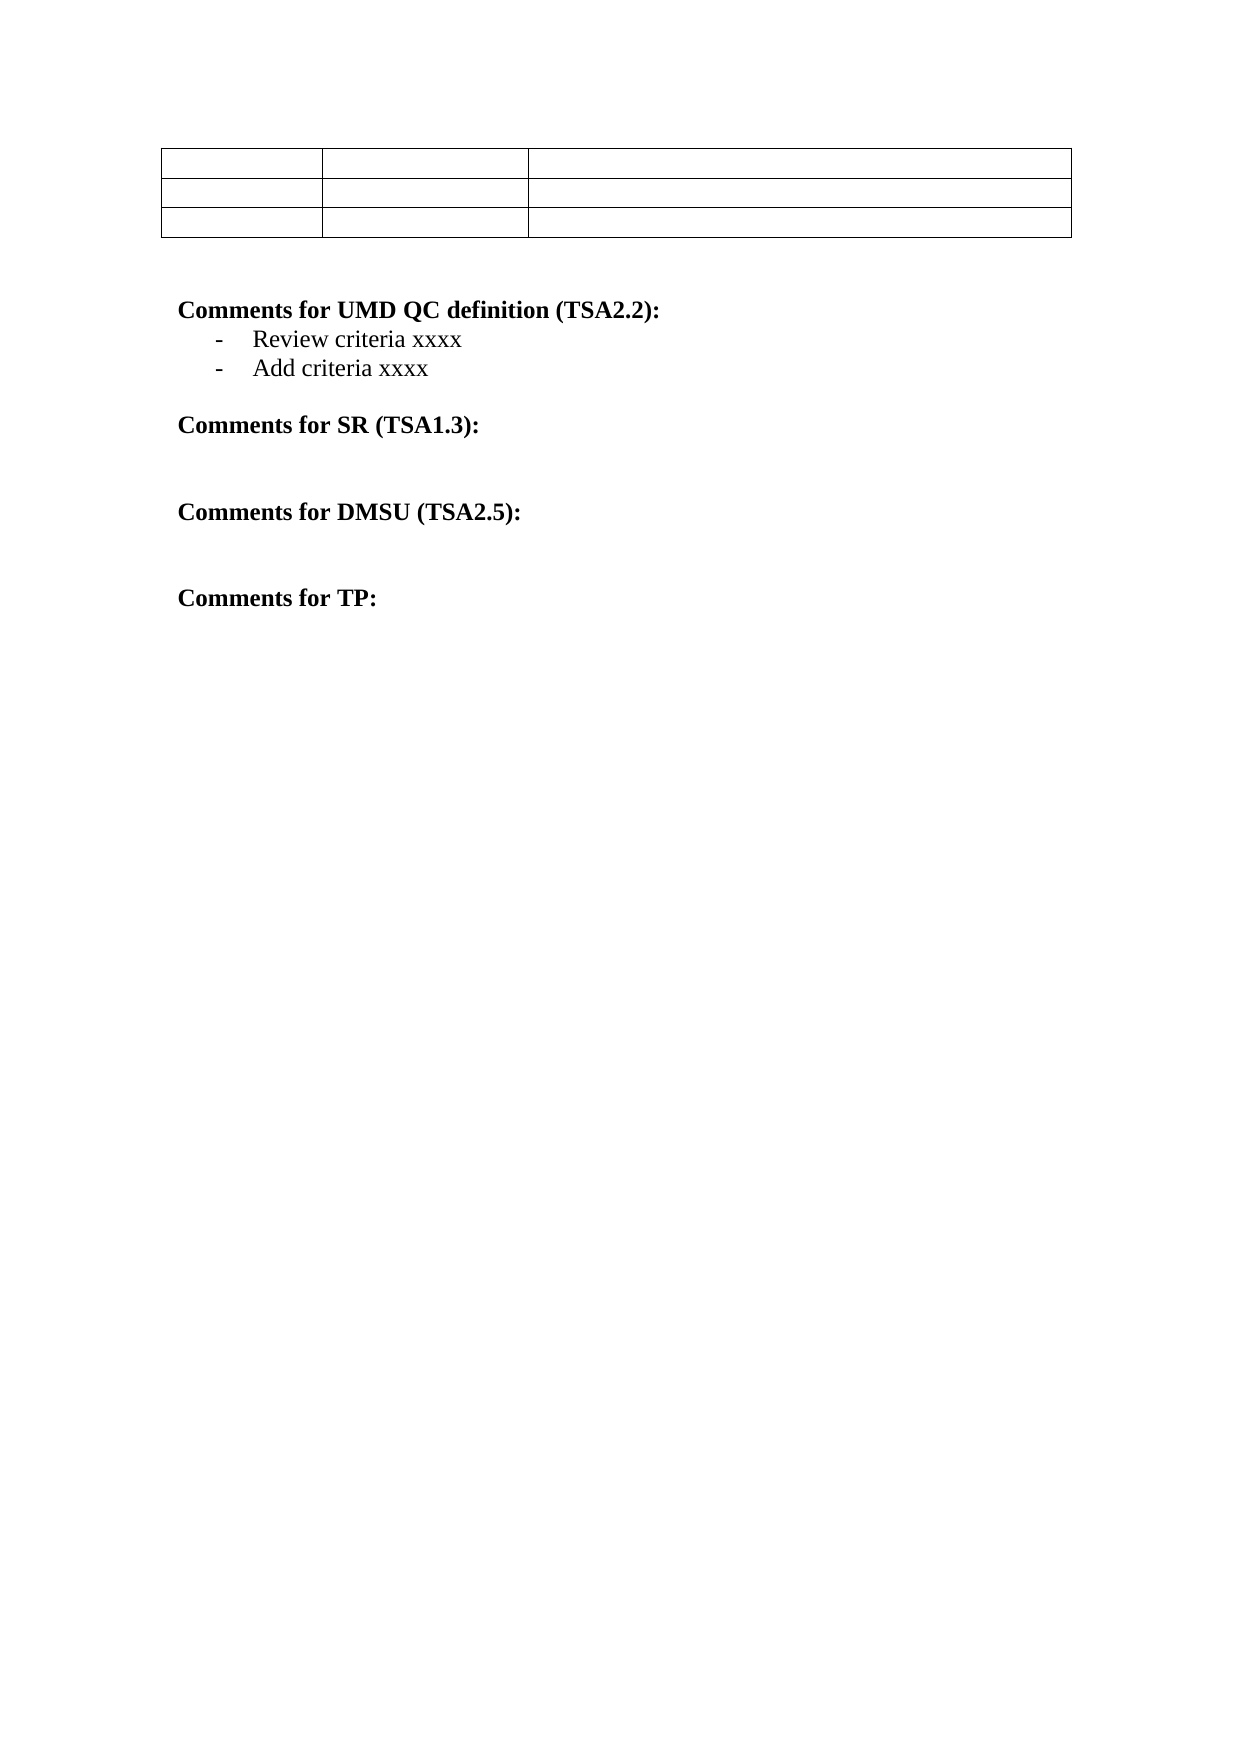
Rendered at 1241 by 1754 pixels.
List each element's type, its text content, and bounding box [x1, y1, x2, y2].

text Comments for SR (TSA1.3): [177, 411, 1063, 439]
table_cell [162, 149, 322, 177]
table_cell [323, 208, 528, 237]
table_cell [162, 179, 322, 207]
text Comments for DMSU (TSA2.5): [177, 497, 1063, 526]
table_cell [323, 149, 528, 177]
list Add criteria xxxx [215, 353, 1063, 382]
text Comments for UMD QC definition (TSA2.2): [177, 296, 1063, 324]
table_cell [323, 179, 528, 207]
list Review criteria xxxx [215, 324, 1063, 353]
table_cell [162, 208, 322, 237]
text Comments for TP: [177, 583, 1063, 612]
table_cell [529, 179, 1071, 207]
table_cell [529, 149, 1071, 177]
table_cell [529, 208, 1071, 237]
